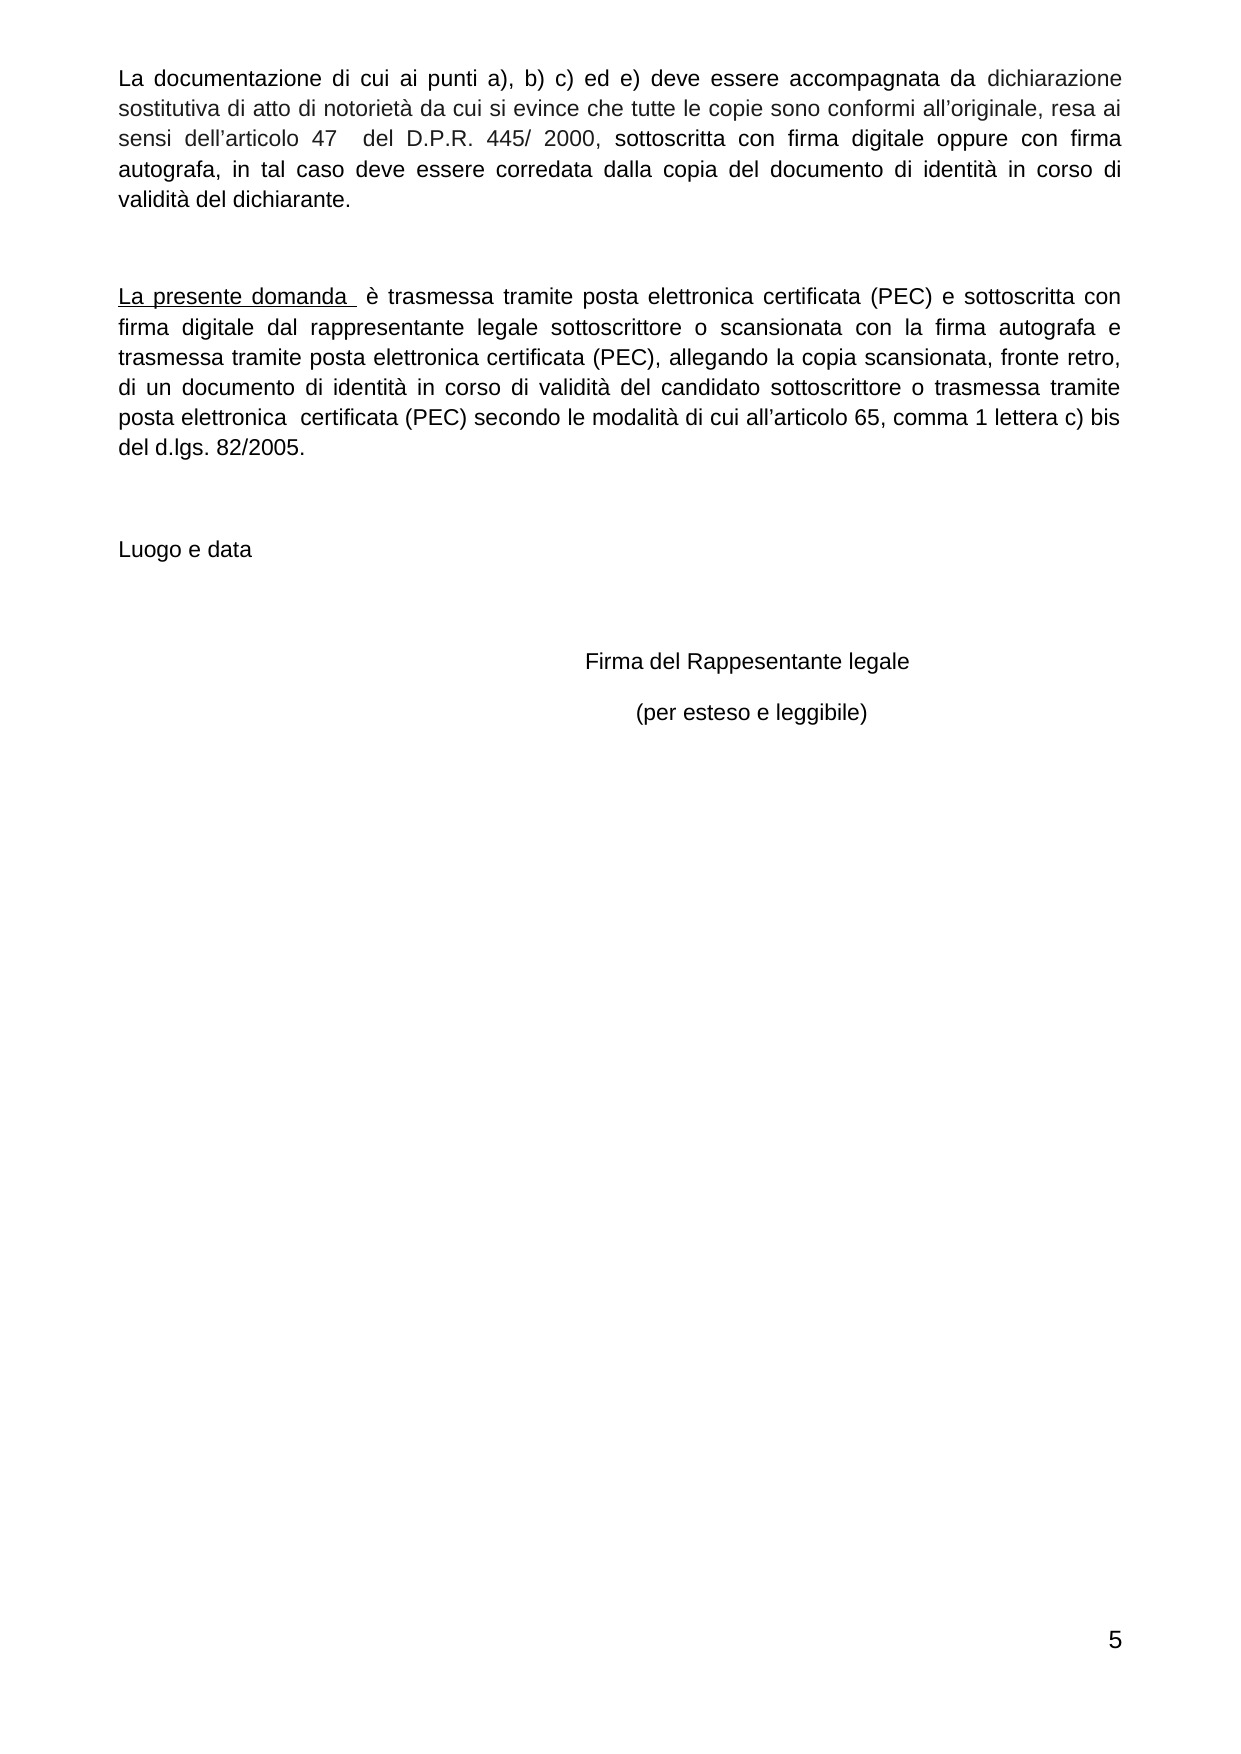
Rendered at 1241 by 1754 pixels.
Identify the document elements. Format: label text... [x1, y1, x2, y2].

text La presente domanda è trasmessa tramite posta elettronica certificata (PEC) e sottoscritta con firma digitale dal rappresentante legale sottoscrittore o scansionata con la firma autografa e trasmessa tramite posta elettronica certificata (PEC), allegando la copia scansionata, fronte retro, di un documento di identità in corso di validità del candidato sottoscrittore o trasmessa tramite posta elettronica certificata (PEC) secondo le modalità di cui all’articolo 65, comma 1 lettera c) bis del d.lgs. 82/2005. [118, 283, 1122, 461]
text Firma del Rappesentante legale [585, 587, 1122, 674]
text (per esteso e leggibile) [585, 699, 1122, 1148]
text La documentazione di cui ai punti a), b) c) ed e) deve essere accompagnata da dichiarazione sostitutiva di atto di notorietà da cui si evince che tutte le copie sono conformi all’originale, resa ai sensi dell’articolo 47 del D.P.R. 445/ 2000, sottoscritta con firma digitale oppure con firma autografa, in tal caso deve essere corredata dalla copia del documento di identità in corso di validità del dichiarante. [118, 65, 1122, 212]
text Luogo e data [118, 536, 1122, 563]
